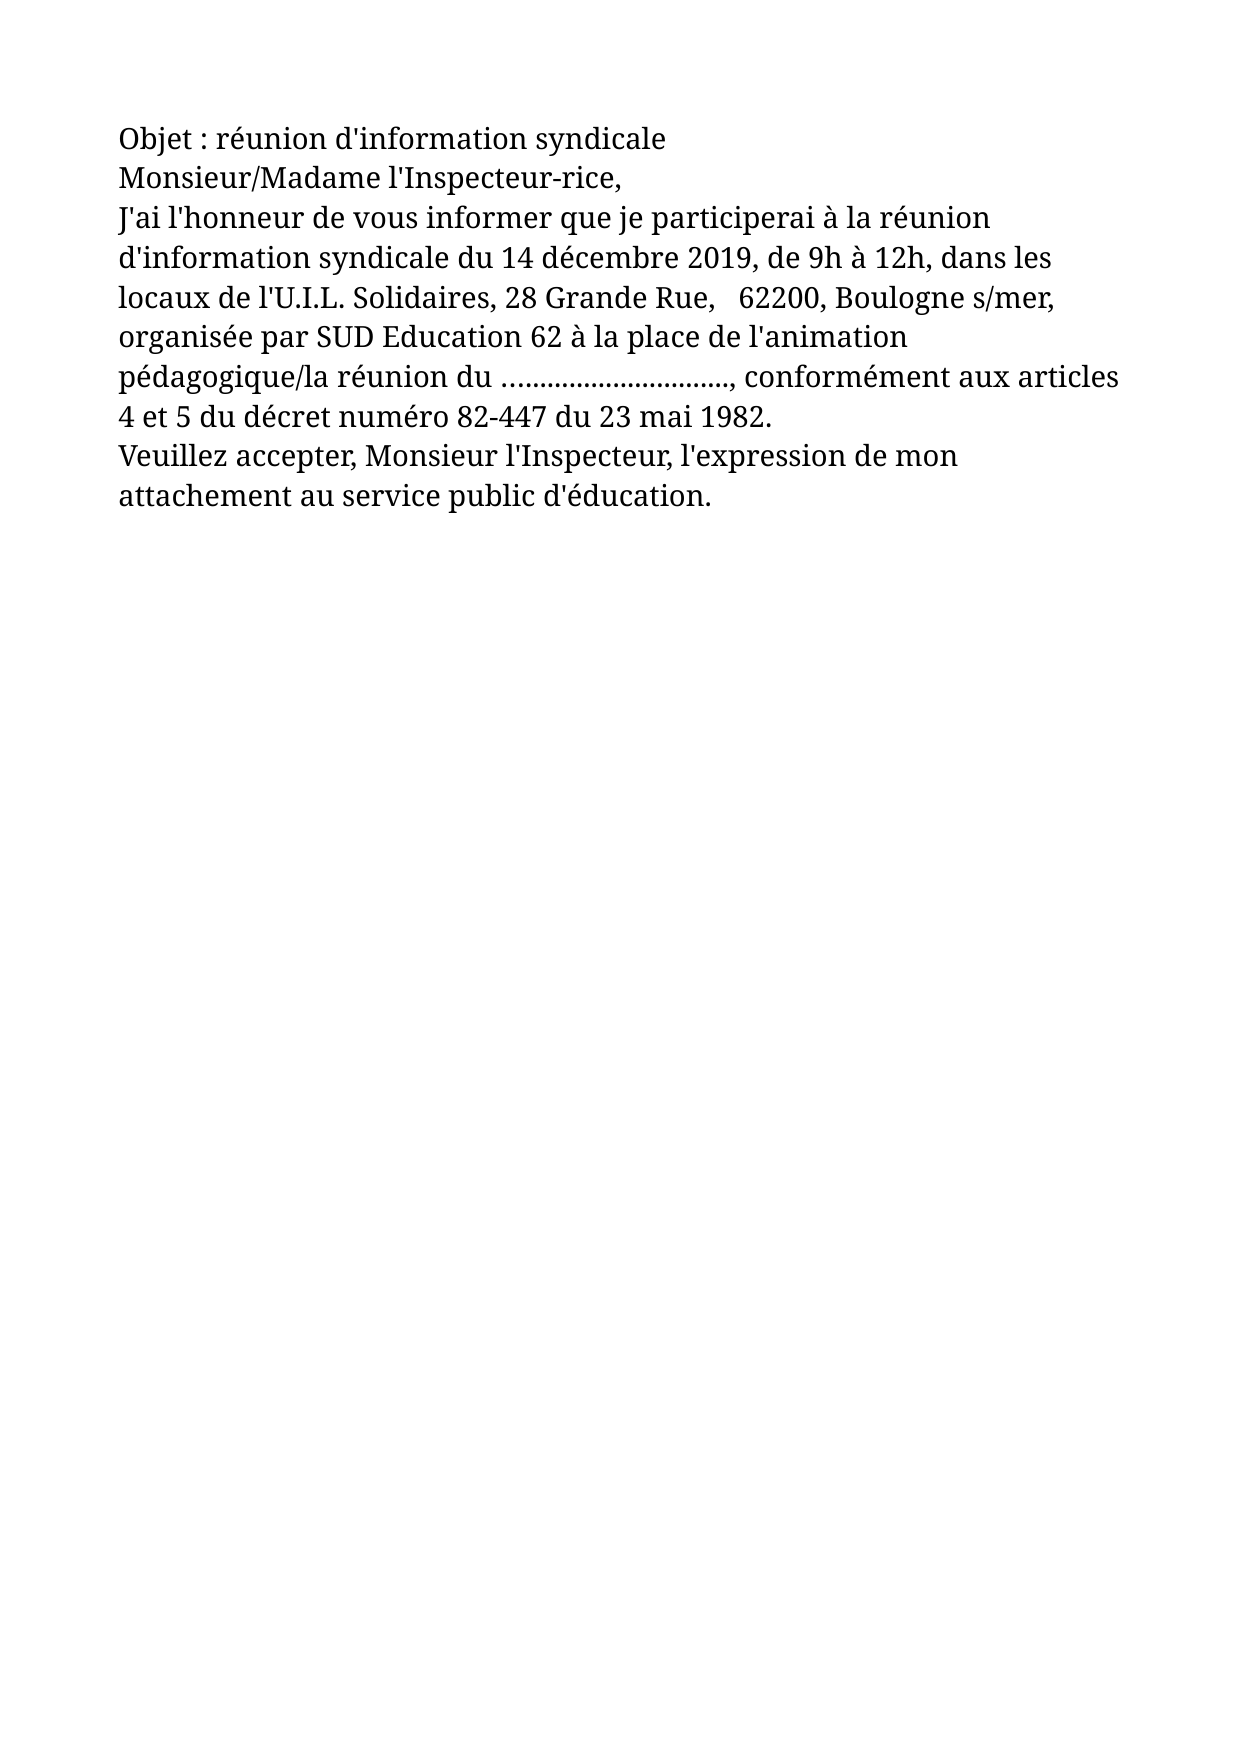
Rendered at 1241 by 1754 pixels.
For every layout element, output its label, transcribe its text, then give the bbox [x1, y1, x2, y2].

text Veuillez accepter, Monsieur l'Inspecteur, l'expression de mon attachement au service public d'éducation. [118, 436, 1122, 515]
text Objet : réunion d'information syndicale [118, 118, 1122, 158]
text Monsieur/Madame l'Inspecteur-rice, [118, 158, 1122, 197]
text J'ai l'honneur de vous informer que je participerai à la réunion d'information syndicale du 14 décembre 2019, de 9h à 12h, dans les locaux de l'U.I.L. Solidaires, 28 Grande Rue, 62200, Boulogne s/mer, organisée par SUD Education 62 à la place de l'animation pédagogique/la réunion du …............................, conformément aux articles 4 et 5 du décret numéro 82-447 du 23 mai 1982. [118, 197, 1122, 436]
